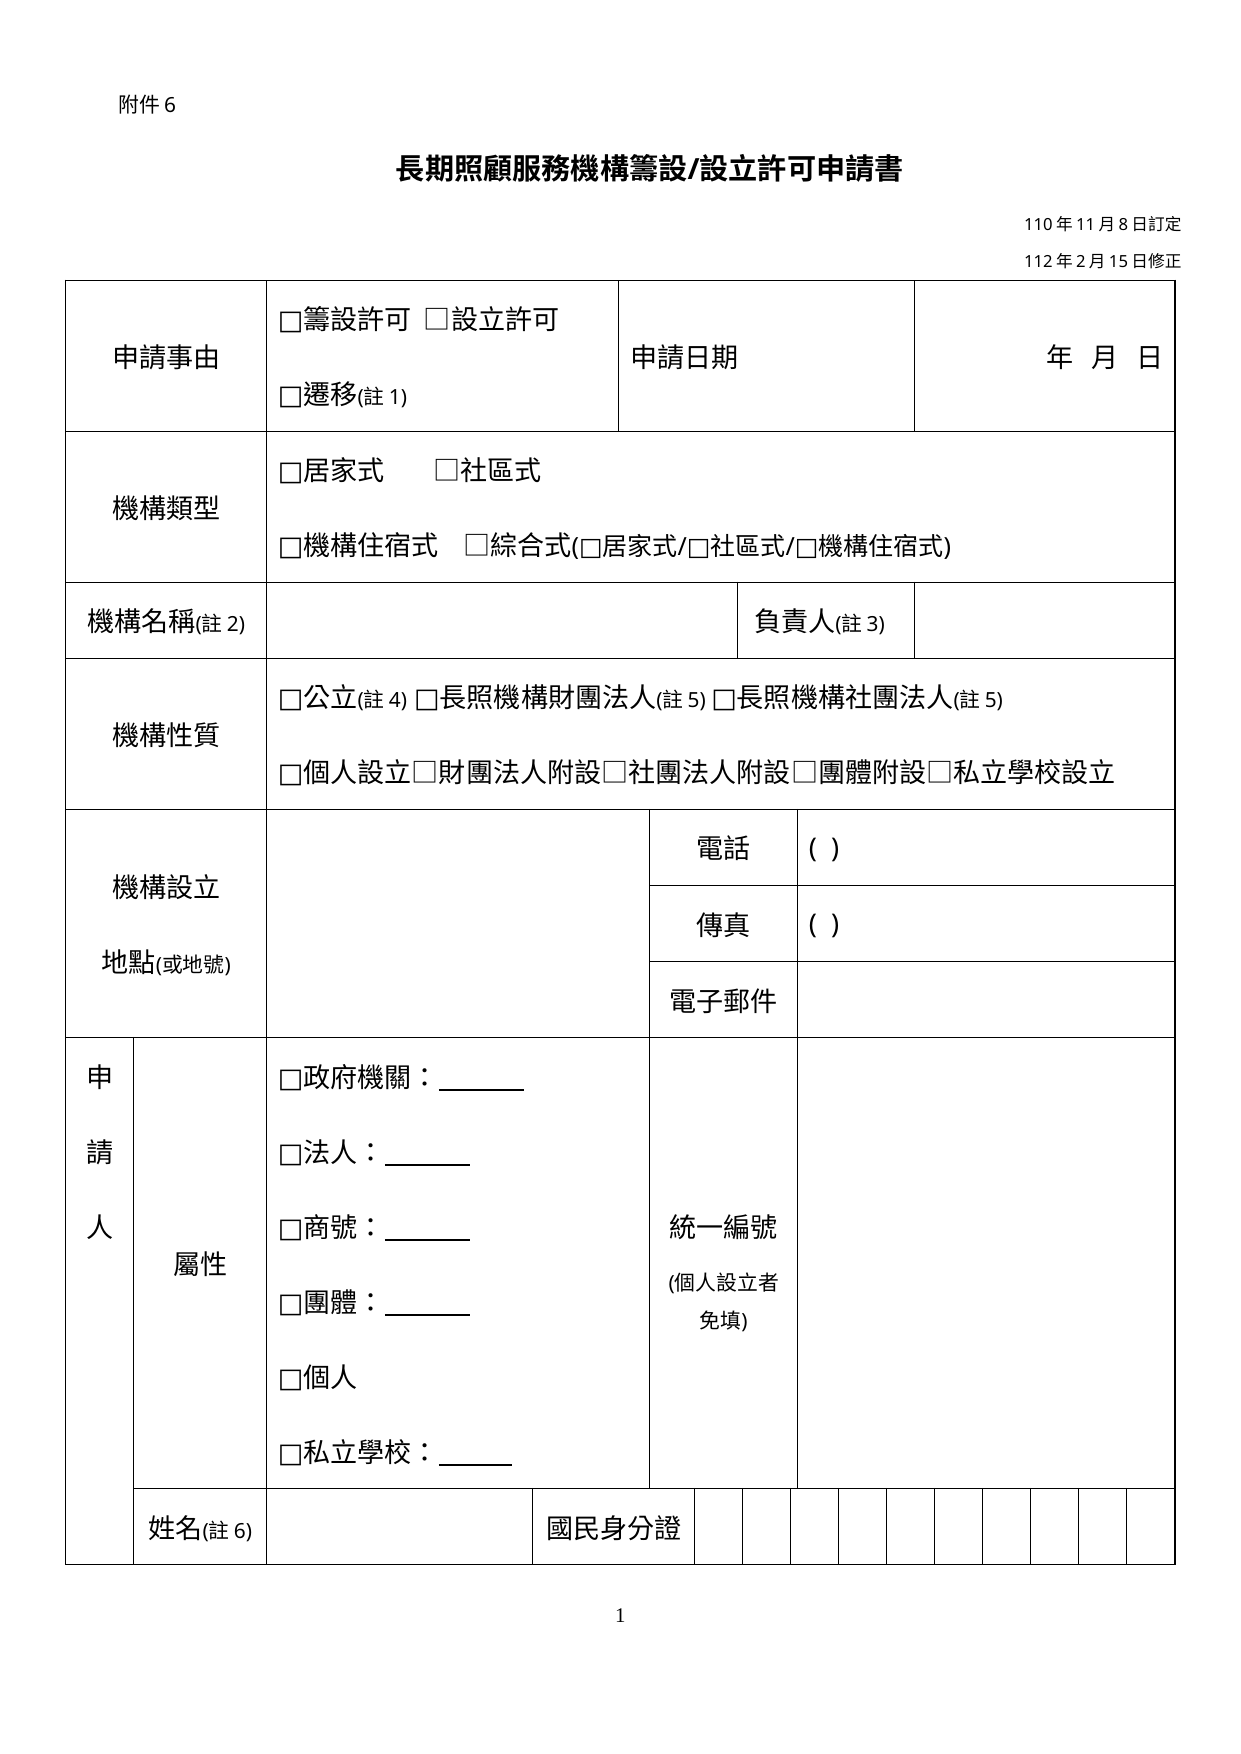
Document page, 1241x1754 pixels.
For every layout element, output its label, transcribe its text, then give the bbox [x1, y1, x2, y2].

table_cell 國民身分證 [533, 1489, 694, 1564]
table_header 年 月 日 [915, 281, 1174, 431]
table_cell [267, 1489, 532, 1564]
table_header 申請事由 [66, 281, 266, 431]
table_cell ( ) [798, 886, 1174, 961]
table_cell □公立(註4) □長照機構財團法人(註5) □長照機構社團法人(註5) □個人設立□財團法人附設□社團法人附設□團體附設□私立學校設立 [267, 659, 1174, 809]
table_cell [887, 1489, 934, 1564]
table_cell [798, 962, 1174, 1037]
table_cell [1127, 1489, 1174, 1564]
text 長期照顧服務機構籌設/設立許可申請書 [118, 129, 1181, 204]
table_cell □政府機關： □法人： □商號： □團體： □個人 □私立學校： [267, 1038, 649, 1488]
table_cell 申 請 人 [66, 1038, 133, 1564]
table_cell ( ) [798, 810, 1174, 885]
text 110年11月8日訂定 [118, 204, 1181, 242]
table_cell [743, 1489, 790, 1564]
table_cell [798, 1038, 1174, 1488]
table_cell 機構類型 [66, 432, 266, 582]
table_cell 電話 [650, 810, 797, 885]
table_cell [267, 810, 649, 1037]
table_cell 機構性質 [66, 659, 266, 809]
table_cell [1079, 1489, 1126, 1564]
table_cell [915, 583, 1174, 658]
text 112年2月15日修正 [118, 242, 1181, 279]
table_cell 姓名(註6) [134, 1489, 266, 1564]
table_cell [695, 1489, 742, 1564]
table_cell [791, 1489, 838, 1564]
table_cell 傳真 [650, 886, 797, 961]
table_cell □居家式 □社區式 □機構住宿式 □綜合式(□居家式/□社區式/□機構住宿式) [267, 432, 1174, 582]
table_header 申請日期 [619, 281, 914, 431]
table_cell [935, 1489, 982, 1564]
table_header □籌設許可 □設立許可 □遷移(註1) [267, 281, 618, 431]
table_cell 負責人(註3) [738, 583, 914, 658]
table_cell 屬性 [134, 1038, 266, 1488]
table_cell 電子郵件 [650, 962, 797, 1037]
table_cell [267, 583, 737, 658]
table_cell [983, 1489, 1030, 1564]
table_cell [1031, 1489, 1078, 1564]
table_cell [839, 1489, 886, 1564]
table_cell 統一編號 (個人設立者免填) [650, 1038, 797, 1488]
table_cell 機構設立 地點(或地號) [66, 810, 266, 1037]
table_cell 機構名稱(註2) [66, 583, 266, 658]
